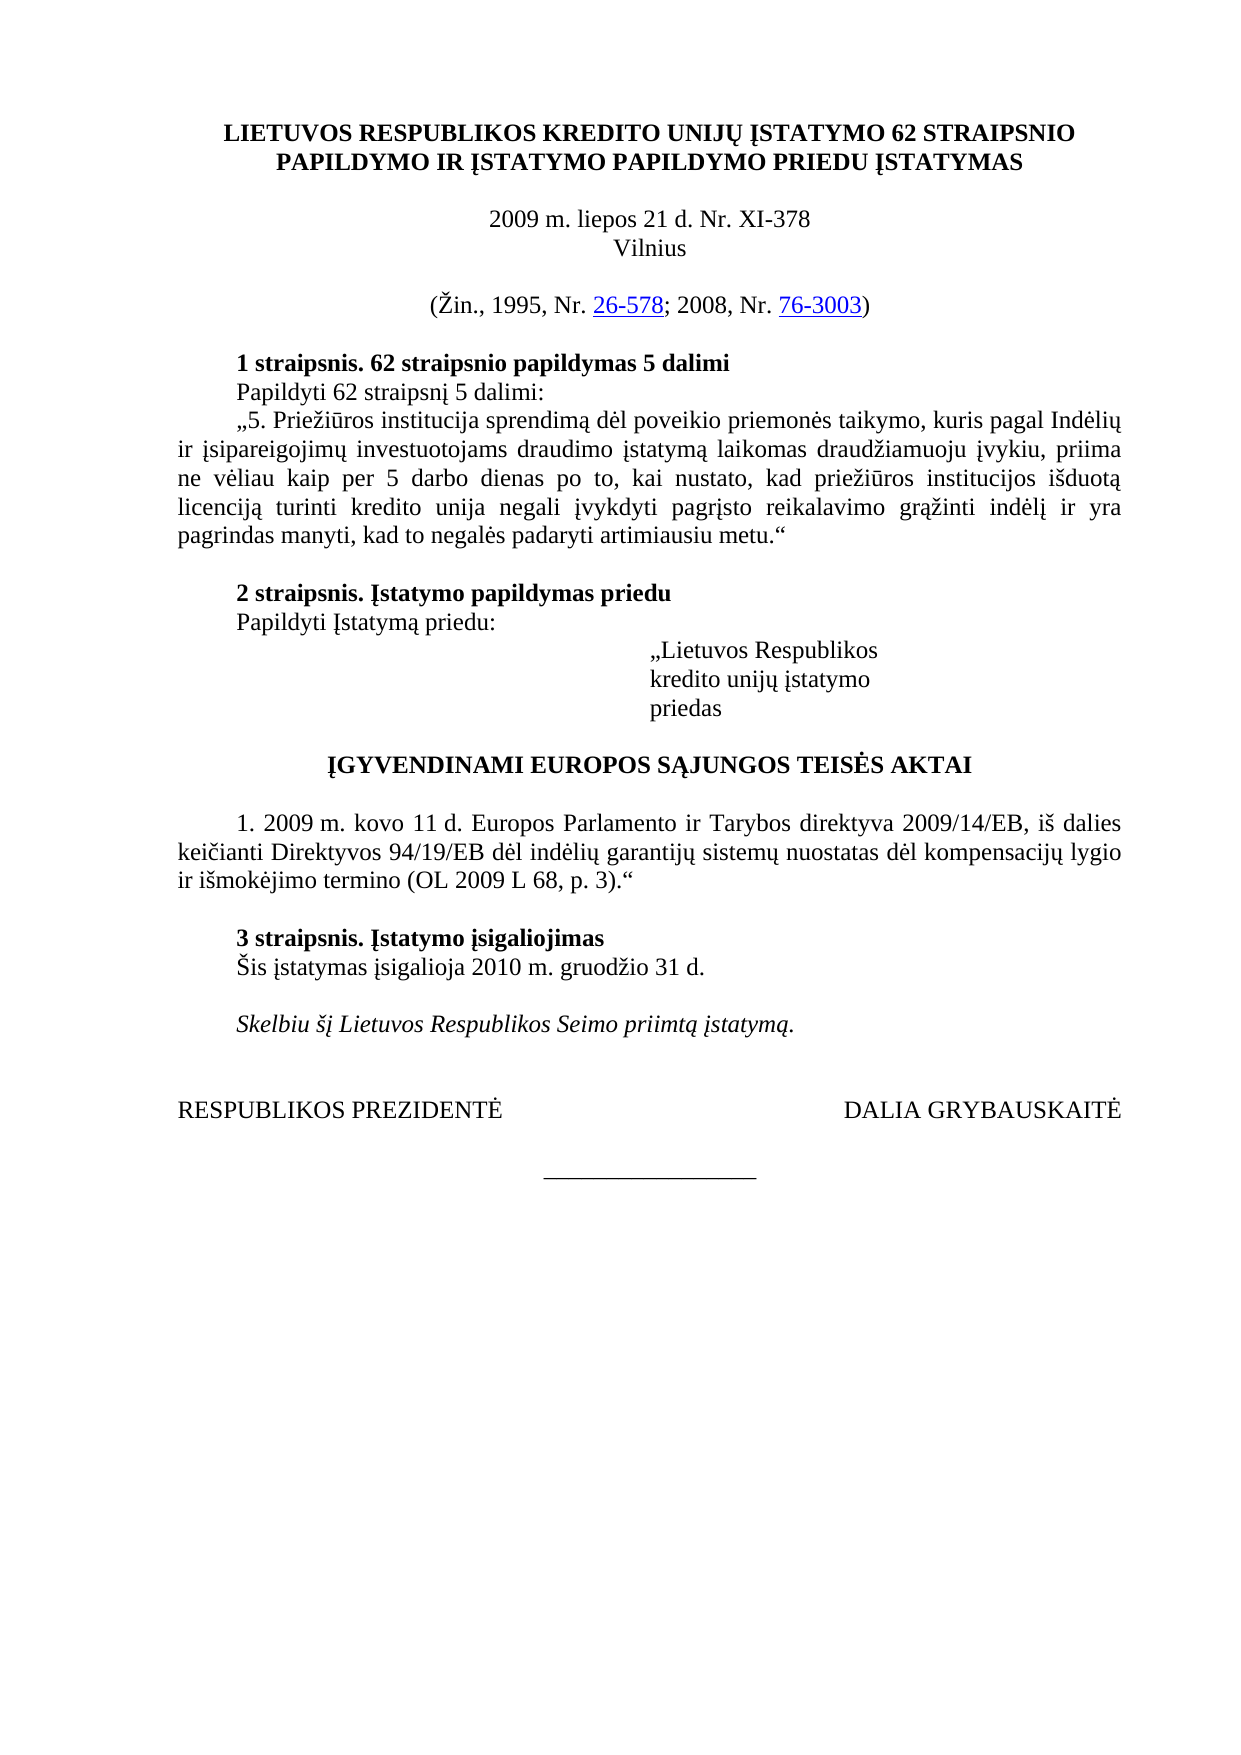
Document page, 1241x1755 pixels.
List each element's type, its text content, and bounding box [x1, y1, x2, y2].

text 1 straipsnis. 62 straipsnio papildymas 5 dalimi [177, 348, 1122, 377]
text (Žin., 1995, Nr. 26-578; 2008, Nr. 76-3003) [177, 291, 1122, 319]
text „5. Priežiūros institucija sprendimą dėl poveikio priemonės taikymo, kuris pagal Indėlių ir įsipareigojimų investuotojams draudimo įstatymą laikomas draudžiamuoju įvykiu, priima ne vėliau kaip per 5 darbo dienas po to, kai nustato, kad priežiūros institucijos išduotą licenciją turinti kredito unija negali įvykdyti pagrįsto reikalavimo grąžinti indėlį ir yra pagrindas manyti, kad to negalės padaryti artimiausiu metu.“ [177, 406, 1122, 549]
text 2 straipsnis. Įstatymo papildymas priedu [177, 578, 1122, 607]
text Vilnius [177, 233, 1122, 262]
text LIETUVOS RESPUBLIKOS KREDITO UNIJŲ ĮSTATYMO 62 STRAIPSNIO PAPILDYMO IR ĮSTATYMO PAPILDYMO PRIEDU ĮSTATYMAS [177, 118, 1122, 176]
text priedas [649, 693, 1122, 722]
text Šis įstatymas įsigalioja 2010 m. gruodžio 31 d. [177, 952, 1122, 981]
text Skelbiu šį Lietuvos Respublikos Seimo priimtą įstatymą. [177, 1009, 1122, 1038]
text „Lietuvos Respublikos [649, 636, 1122, 664]
text _________________ [177, 1153, 1122, 1182]
text 1. 2009 m. kovo 11 d. Europos Parlamento ir Tarybos direktyva 2009/14/EB, iš dalies keičianti Direktyvos 94/19/EB dėl indėlių garantijų sistemų nuostatas dėl kompensacijų lygio ir išmokėjimo termino (OL 2009 L 68, p. 3).“ [177, 808, 1122, 894]
text ĮGYVENDINAMI EUROPOS SĄJUNGOS TEISĖS AKTAI [177, 751, 1122, 779]
text 3 straipsnis. Įstatymo įsigaliojimas [177, 923, 1122, 952]
text Papildyti Įstatymą priedu: [177, 607, 1122, 636]
text kredito unijų įstatymo [649, 664, 1122, 693]
text 2009 m. liepos 21 d. Nr. XI-378 [177, 204, 1122, 233]
text RESPUBLIKOS PREZIDENTĖ DALIA GRYBAUSKAITĖ [177, 1096, 1122, 1124]
text Papildyti 62 straipsnį 5 dalimi: [177, 377, 1122, 406]
